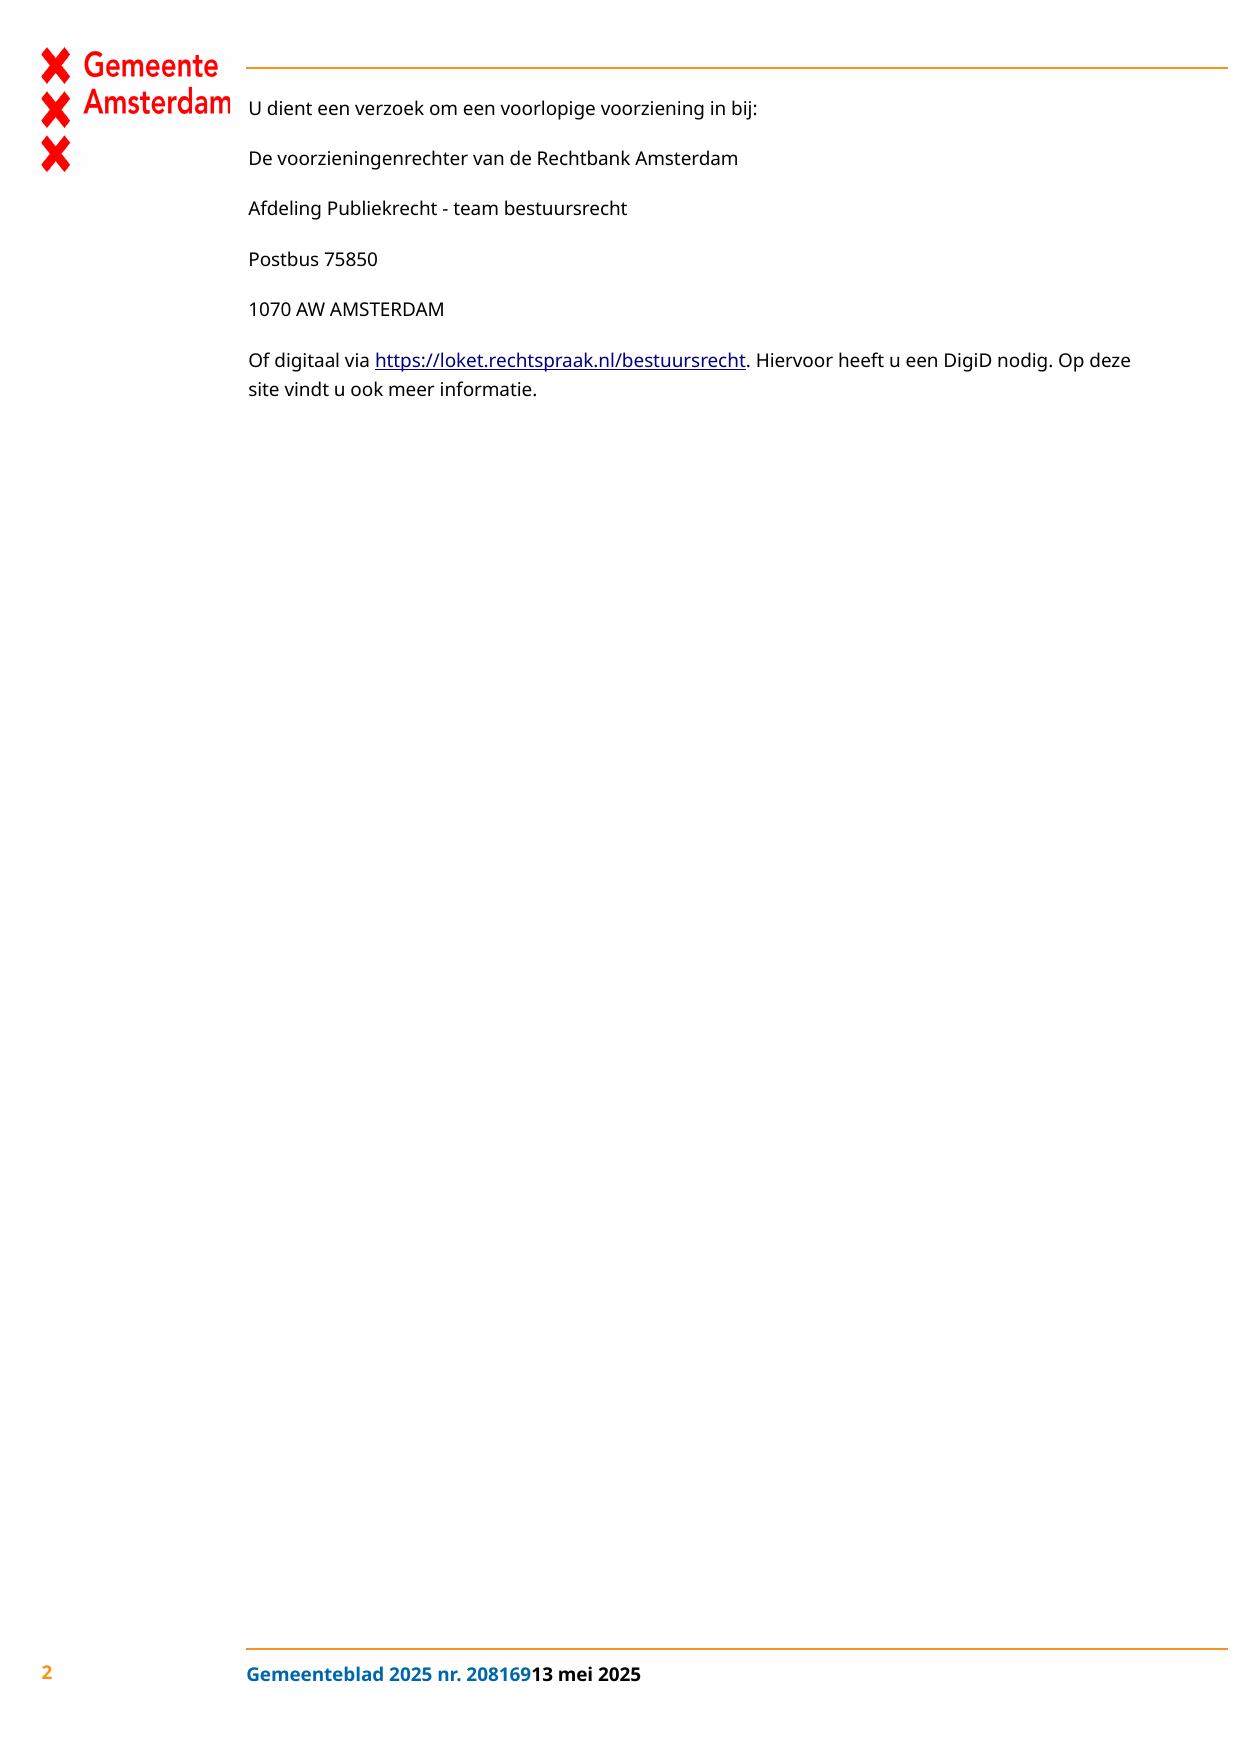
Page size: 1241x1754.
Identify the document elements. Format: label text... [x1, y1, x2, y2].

picture [41, 47, 231, 172]
text Of digitaal via https://loket.rechtspraak.nl/bestuursrecht. Hiervoor heeft u een DigiD nodig. Op deze site vindt u ook meer informatie. [248, 347, 1152, 402]
text Postbus 75850 [248, 246, 1152, 272]
text Afdeling Publiekrecht - team bestuursrecht [248, 196, 1152, 221]
text De voorzieningenrechter van de Rechtbank Amsterdam [248, 145, 1152, 171]
text 1070 AW AMSTERDAM [248, 296, 1152, 322]
text U dient een verzoek om een voorlopige voorziening in bij: [248, 95, 1152, 121]
